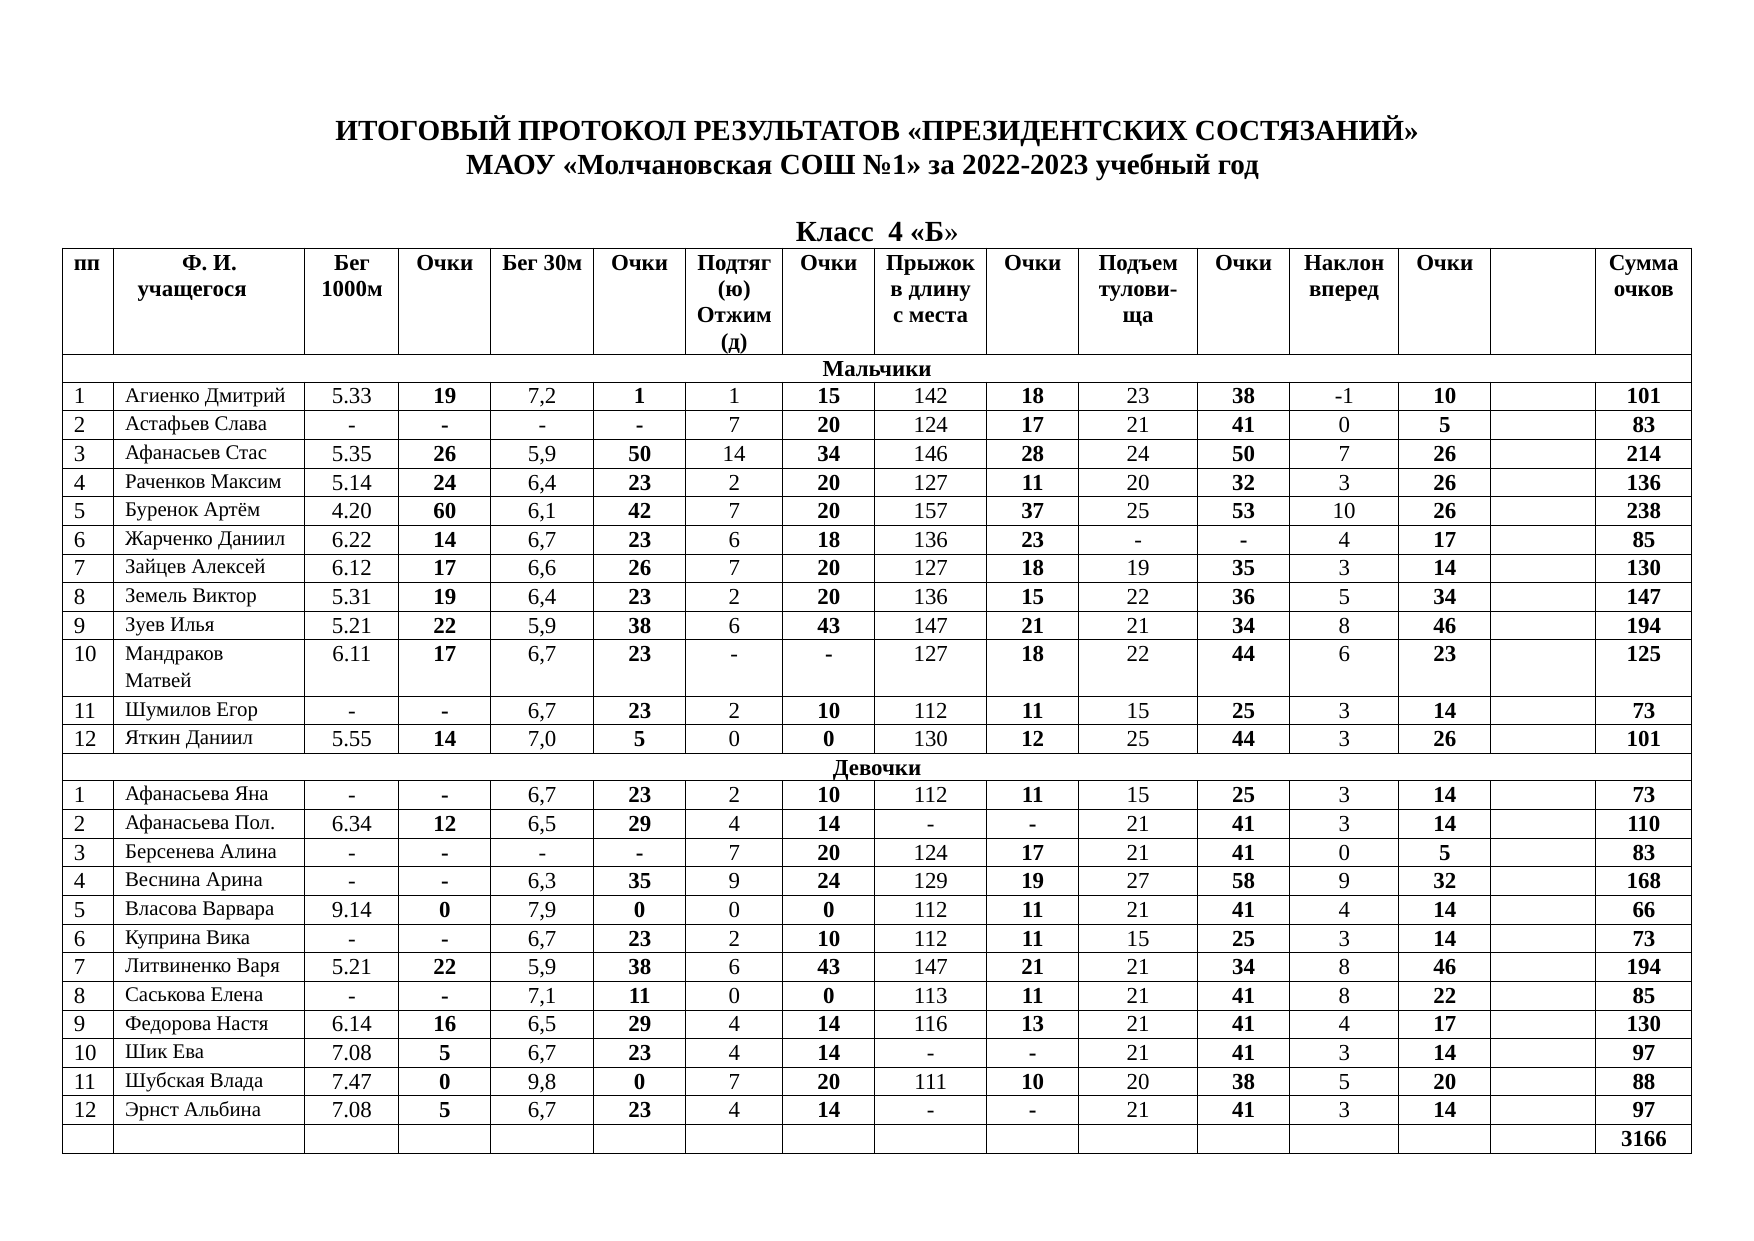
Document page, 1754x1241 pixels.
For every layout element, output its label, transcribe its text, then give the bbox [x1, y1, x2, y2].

table_cell - [305, 697, 398, 724]
table_cell - [399, 839, 490, 866]
table_cell 2 [686, 697, 782, 724]
table_cell 9 [63, 612, 113, 639]
table_cell Власова Варвара [114, 896, 304, 923]
table_header Очки [783, 249, 874, 354]
table_cell 4 [686, 810, 782, 838]
table_cell 4 [63, 469, 113, 496]
table_cell Афанасьева Яна [114, 781, 304, 809]
table_cell 46 [1399, 953, 1490, 981]
table_cell 7 [686, 839, 782, 866]
table_cell 11 [987, 697, 1078, 724]
table_cell 130 [875, 725, 986, 753]
table_cell 20 [1399, 1068, 1490, 1095]
table_cell 35 [594, 867, 685, 895]
table_cell 6.14 [305, 1011, 398, 1038]
table_cell 22 [1079, 583, 1197, 611]
table_cell 41 [1198, 411, 1289, 439]
table_cell 14 [783, 1096, 874, 1124]
table_cell 6.12 [305, 555, 398, 582]
table_cell 8 [63, 982, 113, 1009]
table_cell 5,9 [491, 953, 593, 981]
table_header Подтяг (ю) Отжим (д) [686, 249, 782, 354]
table_cell Буренок Артём [114, 497, 304, 525]
table_cell - [399, 781, 490, 809]
table_cell 5 [1290, 583, 1398, 611]
table_cell 32 [1198, 469, 1289, 496]
table_cell 21 [1079, 982, 1197, 1009]
table_cell 147 [1596, 583, 1691, 611]
table_cell 19 [987, 867, 1078, 895]
table_cell 5.33 [305, 383, 398, 410]
table_cell - [305, 411, 398, 439]
table_cell 8 [1290, 612, 1398, 639]
table_cell - [491, 411, 593, 439]
table_cell 3 [1290, 469, 1398, 496]
table_cell - [305, 925, 398, 952]
table_cell 28 [987, 440, 1078, 467]
table_cell 7 [686, 497, 782, 525]
table_cell - [399, 925, 490, 952]
text Класс 4 «Б» [75, 214, 1679, 248]
table_cell 14 [1399, 1096, 1490, 1124]
table_cell 10 [63, 640, 113, 696]
table_cell 21 [1079, 1011, 1197, 1038]
table_cell 17 [1399, 1011, 1490, 1038]
table_cell 12 [399, 810, 490, 838]
table_cell 7 [686, 1068, 782, 1095]
table_cell 17 [399, 640, 490, 696]
table_cell [1491, 1068, 1595, 1095]
table_cell 25 [1079, 497, 1197, 525]
table_cell 25 [1198, 781, 1289, 809]
table_cell [63, 1125, 113, 1153]
table_header Очки [987, 249, 1078, 354]
table_cell 6,7 [491, 697, 593, 724]
table_cell 83 [1596, 411, 1691, 439]
table_cell [1491, 781, 1595, 809]
table_cell 24 [783, 867, 874, 895]
table_cell 116 [875, 1011, 986, 1038]
table_cell 136 [875, 583, 986, 611]
table_cell - [305, 839, 398, 866]
table_cell Литвиненко Варя [114, 953, 304, 981]
table_cell 14 [783, 1039, 874, 1067]
table_cell 26 [594, 555, 685, 582]
table_cell 7 [63, 555, 113, 582]
text ИТОГОВЫЙ ПРОТОКОЛ РЕЗУЛЬТАТОВ «ПРЕЗИДЕНТСКИХ СОСТЯЗАНИЙ» [75, 113, 1679, 147]
table_cell 194 [1596, 953, 1691, 981]
table_cell 46 [1399, 612, 1490, 639]
table_cell 11 [63, 697, 113, 724]
table_cell 12 [63, 725, 113, 753]
table_cell 124 [875, 839, 986, 866]
table_cell [1491, 982, 1595, 1009]
table_header пп [63, 249, 113, 354]
table_cell [491, 1125, 593, 1153]
table_cell - [594, 839, 685, 866]
table_cell 1 [63, 781, 113, 809]
table_cell 3 [1290, 1096, 1398, 1124]
table_cell - [399, 982, 490, 1009]
table_cell - [305, 867, 398, 895]
table_cell 5 [63, 497, 113, 525]
table_cell 23 [594, 640, 685, 696]
table_cell 5 [399, 1096, 490, 1124]
table_cell 1 [594, 383, 685, 410]
table_cell - [987, 1039, 1078, 1067]
table_cell - [875, 1096, 986, 1124]
table_cell 5,9 [491, 440, 593, 467]
table_cell Мандраков Матвей [114, 640, 304, 696]
table_cell 112 [875, 925, 986, 952]
table_cell Раченков Максим [114, 469, 304, 496]
table_cell [1491, 953, 1595, 981]
table_cell 32 [1399, 867, 1490, 895]
table_cell 3 [1290, 697, 1398, 724]
table_cell 5.21 [305, 953, 398, 981]
table_cell 0 [686, 896, 782, 923]
table_cell 6 [686, 612, 782, 639]
table_cell 23 [594, 1039, 685, 1067]
table_cell 37 [987, 497, 1078, 525]
table_cell 27 [1079, 867, 1197, 895]
table_cell 43 [783, 953, 874, 981]
table_cell 10 [783, 781, 874, 809]
table_cell 125 [1596, 640, 1691, 696]
table_cell 4 [1290, 896, 1398, 923]
table_cell [1491, 555, 1595, 582]
table_cell 16 [399, 1011, 490, 1038]
table_cell 5 [594, 725, 685, 753]
table_cell 11 [594, 982, 685, 1009]
table_cell 9 [63, 1011, 113, 1038]
table_cell Берсенева Алина [114, 839, 304, 866]
table_cell Зуев Илья [114, 612, 304, 639]
table_cell 21 [987, 953, 1078, 981]
table_cell - [875, 1039, 986, 1067]
table_cell 29 [594, 1011, 685, 1038]
table_cell 17 [987, 411, 1078, 439]
table_cell 26 [1399, 725, 1490, 753]
table_cell - [783, 640, 874, 696]
table_cell 130 [1596, 1011, 1691, 1038]
table_cell 0 [1290, 839, 1398, 866]
table_header Очки [1198, 249, 1289, 354]
table_cell 21 [1079, 953, 1197, 981]
table_cell 0 [594, 1068, 685, 1095]
table_cell 41 [1198, 1011, 1289, 1038]
table_cell 20 [1079, 1068, 1197, 1095]
table_header Очки [1399, 249, 1490, 354]
table_cell 6 [1290, 640, 1398, 696]
table_cell 2 [686, 925, 782, 952]
table_cell [1491, 867, 1595, 895]
table_cell 6,7 [491, 1096, 593, 1124]
table_cell 0 [399, 1068, 490, 1095]
table_cell [305, 1125, 398, 1153]
table_cell 23 [987, 526, 1078, 553]
table_cell 6,5 [491, 1011, 593, 1038]
table_cell Земель Виктор [114, 583, 304, 611]
table_cell 38 [1198, 1068, 1289, 1095]
table_cell 14 [783, 1011, 874, 1038]
table_cell [399, 1125, 490, 1153]
table_cell 127 [875, 555, 986, 582]
table_cell Шубская Влада [114, 1068, 304, 1095]
table_cell 0 [686, 982, 782, 1009]
table_cell [686, 1125, 782, 1153]
table_cell [1491, 839, 1595, 866]
table_cell 34 [1198, 953, 1289, 981]
table_cell Агиенко Дмитрий [114, 383, 304, 410]
table_cell 23 [594, 526, 685, 553]
table_cell 26 [1399, 440, 1490, 467]
table_cell [1491, 383, 1595, 410]
table_cell [1079, 1125, 1197, 1153]
table_cell 3 [63, 440, 113, 467]
table_cell 22 [399, 612, 490, 639]
table_cell 41 [1198, 982, 1289, 1009]
table_cell 83 [1596, 839, 1691, 866]
table_cell 6,7 [491, 925, 593, 952]
table_cell 6,3 [491, 867, 593, 895]
table_cell 13 [987, 1011, 1078, 1038]
table_cell 23 [594, 781, 685, 809]
table_cell 20 [783, 469, 874, 496]
table_cell 6,4 [491, 469, 593, 496]
table_cell [875, 1125, 986, 1153]
table_cell 6.22 [305, 526, 398, 553]
table_cell - [399, 411, 490, 439]
table_cell 6,7 [491, 1039, 593, 1067]
table_cell [1491, 896, 1595, 923]
table_header Бег 30м [491, 249, 593, 354]
table_cell 3 [1290, 925, 1398, 952]
table_cell [1491, 583, 1595, 611]
table_cell Девочки [63, 754, 1691, 780]
table_cell 0 [686, 725, 782, 753]
table_cell 5,9 [491, 612, 593, 639]
table_cell - [875, 810, 986, 838]
table_cell 5.14 [305, 469, 398, 496]
table_cell Эрнст Альбина [114, 1096, 304, 1124]
table_cell 36 [1198, 583, 1289, 611]
table_cell - [399, 867, 490, 895]
table_cell 136 [875, 526, 986, 553]
table_cell 3 [1290, 781, 1398, 809]
table_cell 60 [399, 497, 490, 525]
table_cell 9,8 [491, 1068, 593, 1095]
table_cell 4 [686, 1011, 782, 1038]
table_cell 19 [1079, 555, 1197, 582]
table_cell 21 [1079, 612, 1197, 639]
table_cell 22 [1079, 640, 1197, 696]
table_cell Афанасьев Стас [114, 440, 304, 467]
table_cell 38 [594, 612, 685, 639]
table_cell [1491, 440, 1595, 467]
table_cell 14 [1399, 781, 1490, 809]
table_cell 7,1 [491, 982, 593, 1009]
table_cell 146 [875, 440, 986, 467]
table_cell Куприна Вика [114, 925, 304, 952]
table_cell 34 [1198, 612, 1289, 639]
table_cell 17 [1399, 526, 1490, 553]
table_cell 127 [875, 640, 986, 696]
table_cell 21 [1079, 810, 1197, 838]
table_cell 42 [594, 497, 685, 525]
table_cell - [1079, 526, 1197, 553]
table_cell 0 [399, 896, 490, 923]
table_cell 3 [63, 839, 113, 866]
table_cell 112 [875, 781, 986, 809]
table_cell 35 [1198, 555, 1289, 582]
table_header Прыжок в длину с места [875, 249, 986, 354]
table_cell 3 [1290, 1039, 1398, 1067]
table_cell 8 [63, 583, 113, 611]
table_cell [1491, 640, 1595, 696]
table_cell 10 [1399, 383, 1490, 410]
table_cell 38 [1198, 383, 1289, 410]
table_cell 6,7 [491, 640, 593, 696]
table_cell 11 [987, 925, 1078, 952]
table_cell 4.20 [305, 497, 398, 525]
table_cell Жарченко Даниил [114, 526, 304, 553]
table_header [1491, 249, 1595, 354]
table_cell 9 [686, 867, 782, 895]
table_cell 23 [594, 469, 685, 496]
table_cell [1491, 697, 1595, 724]
table_cell Афанасьева Пол. [114, 810, 304, 838]
table_cell 5 [399, 1039, 490, 1067]
table_cell 11 [987, 896, 1078, 923]
table_cell 4 [686, 1039, 782, 1067]
table_cell 14 [1399, 697, 1490, 724]
table_cell [1491, 497, 1595, 525]
table_cell [1491, 612, 1595, 639]
table_cell 23 [1079, 383, 1197, 410]
table_cell [1399, 1125, 1490, 1153]
table_cell 2 [63, 411, 113, 439]
table_cell 142 [875, 383, 986, 410]
table_cell 2 [63, 810, 113, 838]
table_cell 111 [875, 1068, 986, 1095]
table_cell 18 [987, 640, 1078, 696]
table_cell 238 [1596, 497, 1691, 525]
table_cell 20 [783, 497, 874, 525]
table_cell [1290, 1125, 1398, 1153]
table_cell 147 [875, 953, 986, 981]
table_cell 26 [1399, 469, 1490, 496]
table_cell 4 [1290, 526, 1398, 553]
table_cell 6,7 [491, 781, 593, 809]
table_cell Астафьев Слава [114, 411, 304, 439]
table_cell 129 [875, 867, 986, 895]
table_cell 0 [1290, 411, 1398, 439]
table_cell 0 [783, 725, 874, 753]
table_cell - [987, 810, 1078, 838]
table_cell 214 [1596, 440, 1691, 467]
table_cell 6,4 [491, 583, 593, 611]
table_cell 25 [1079, 725, 1197, 753]
table_header Сумма очков [1596, 249, 1691, 354]
table_cell 4 [686, 1096, 782, 1124]
text МАОУ «Молчановская СОШ №1» за 2022-2023 учебный год [75, 147, 1679, 181]
table_cell 15 [1079, 925, 1197, 952]
table_cell 14 [1399, 896, 1490, 923]
table_cell 38 [594, 953, 685, 981]
table_cell 97 [1596, 1039, 1691, 1067]
table_cell 73 [1596, 697, 1691, 724]
table_cell 41 [1198, 839, 1289, 866]
table_cell 7 [686, 411, 782, 439]
table_cell 10 [783, 697, 874, 724]
table_cell 168 [1596, 867, 1691, 895]
table_cell Яткин Даниил [114, 725, 304, 753]
table_cell - [305, 982, 398, 1009]
table_cell 1 [63, 383, 113, 410]
table_cell 0 [783, 896, 874, 923]
table_cell 6,1 [491, 497, 593, 525]
table_cell 26 [1399, 497, 1490, 525]
table_cell 7.08 [305, 1039, 398, 1067]
table_cell 19 [399, 583, 490, 611]
table_cell 14 [1399, 810, 1490, 838]
table_cell - [594, 411, 685, 439]
table_cell Шик Ева [114, 1039, 304, 1067]
table_cell 5.55 [305, 725, 398, 753]
table_cell 23 [594, 1096, 685, 1124]
table_cell 112 [875, 896, 986, 923]
table_cell 0 [783, 982, 874, 1009]
table_cell 3 [1290, 555, 1398, 582]
table_cell 112 [875, 697, 986, 724]
table_cell 6.11 [305, 640, 398, 696]
table_cell [1198, 1125, 1289, 1153]
table_cell - [491, 839, 593, 866]
table_cell 20 [783, 839, 874, 866]
table_cell 34 [1399, 583, 1490, 611]
table_cell 7,2 [491, 383, 593, 410]
table_cell Веснина Арина [114, 867, 304, 895]
table_cell 25 [1198, 697, 1289, 724]
table_cell 73 [1596, 925, 1691, 952]
table_cell 53 [1198, 497, 1289, 525]
table_cell 3 [1290, 810, 1398, 838]
table_cell 23 [1399, 640, 1490, 696]
table_cell 6 [686, 526, 782, 553]
table_cell 14 [1399, 1039, 1490, 1067]
table_cell 0 [594, 896, 685, 923]
table_cell 124 [875, 411, 986, 439]
table_cell 15 [987, 583, 1078, 611]
table_cell 3 [1290, 725, 1398, 753]
table_cell 6 [686, 953, 782, 981]
table_cell 58 [1198, 867, 1289, 895]
table_cell Мальчики [63, 355, 1691, 382]
table_cell 5 [1399, 839, 1490, 866]
table_cell 6,7 [491, 526, 593, 553]
table_cell [594, 1125, 685, 1153]
table_cell 21 [1079, 1096, 1197, 1124]
table_cell 21 [1079, 1039, 1197, 1067]
table_cell 50 [594, 440, 685, 467]
table_cell 101 [1596, 725, 1691, 753]
table_cell 41 [1198, 810, 1289, 838]
table_cell 23 [594, 925, 685, 952]
table_cell 130 [1596, 555, 1691, 582]
table_cell 20 [783, 555, 874, 582]
table_cell 14 [1399, 925, 1490, 952]
table_cell 29 [594, 810, 685, 838]
table_cell 6,6 [491, 555, 593, 582]
table_cell 127 [875, 469, 986, 496]
table_cell 66 [1596, 896, 1691, 923]
table_header Очки [594, 249, 685, 354]
table_cell 14 [399, 526, 490, 553]
table_cell [1491, 925, 1595, 952]
table_cell 10 [63, 1039, 113, 1067]
table_cell 21 [1079, 896, 1197, 923]
table_cell [1491, 411, 1595, 439]
table_cell 22 [1399, 982, 1490, 1009]
table_cell Федорова Настя [114, 1011, 304, 1038]
table_cell 14 [1399, 555, 1490, 582]
table_cell - [399, 697, 490, 724]
table_cell 24 [399, 469, 490, 496]
table_cell 20 [783, 583, 874, 611]
table_cell 7 [63, 953, 113, 981]
table_cell 7 [1290, 440, 1398, 467]
table_cell 10 [987, 1068, 1078, 1095]
table_cell 110 [1596, 810, 1691, 838]
table_cell 26 [399, 440, 490, 467]
table_cell 4 [63, 867, 113, 895]
table_cell - [305, 781, 398, 809]
table_cell [987, 1125, 1078, 1153]
table_cell 34 [783, 440, 874, 467]
table_cell 18 [987, 383, 1078, 410]
table_cell 50 [1198, 440, 1289, 467]
table_cell 6 [63, 925, 113, 952]
table_cell 10 [783, 925, 874, 952]
table_cell 14 [399, 725, 490, 753]
table_cell 73 [1596, 781, 1691, 809]
table_cell 7 [686, 555, 782, 582]
table_cell 7,0 [491, 725, 593, 753]
table_cell 11 [987, 781, 1078, 809]
table_cell 18 [987, 555, 1078, 582]
table_cell [783, 1125, 874, 1153]
table_cell 88 [1596, 1068, 1691, 1095]
table_cell 9.14 [305, 896, 398, 923]
table_cell 11 [987, 469, 1078, 496]
table_header Наклон вперед [1290, 249, 1398, 354]
table_cell [1491, 1011, 1595, 1038]
table_cell [1491, 1039, 1595, 1067]
table_cell 7.08 [305, 1096, 398, 1124]
table_cell 20 [783, 411, 874, 439]
table_cell 97 [1596, 1096, 1691, 1124]
table_header Бег 1000м [305, 249, 398, 354]
table_cell 20 [783, 1068, 874, 1095]
table_cell -1 [1290, 383, 1398, 410]
table_cell 19 [399, 383, 490, 410]
table_cell [1491, 810, 1595, 838]
table_cell 194 [1596, 612, 1691, 639]
table_cell 6.34 [305, 810, 398, 838]
table_cell 6,5 [491, 810, 593, 838]
table_cell 21 [1079, 839, 1197, 866]
table_cell 44 [1198, 725, 1289, 753]
table_cell 15 [783, 383, 874, 410]
table_cell 12 [63, 1096, 113, 1124]
table_cell Саськова Елена [114, 982, 304, 1009]
table_cell [1491, 1125, 1595, 1153]
table_cell 7.47 [305, 1068, 398, 1095]
table_cell - [987, 1096, 1078, 1124]
table_cell 113 [875, 982, 986, 1009]
table_cell 14 [783, 810, 874, 838]
table_cell 5.31 [305, 583, 398, 611]
table_cell [1491, 725, 1595, 753]
table_cell 7,9 [491, 896, 593, 923]
table_cell 41 [1198, 896, 1289, 923]
table_cell 41 [1198, 1039, 1289, 1067]
table_cell 2 [686, 781, 782, 809]
table_cell 44 [1198, 640, 1289, 696]
table_cell 25 [1198, 925, 1289, 952]
table_cell 101 [1596, 383, 1691, 410]
table_cell 5 [1290, 1068, 1398, 1095]
table_cell 6 [63, 526, 113, 553]
table_cell 4 [1290, 1011, 1398, 1038]
table_cell - [1198, 526, 1289, 553]
table_cell 23 [594, 583, 685, 611]
table_cell 9 [1290, 867, 1398, 895]
table_cell 8 [1290, 982, 1398, 1009]
table_cell 85 [1596, 526, 1691, 553]
table_cell 5.35 [305, 440, 398, 467]
table_cell 5.21 [305, 612, 398, 639]
table_cell 20 [1079, 469, 1197, 496]
table_cell 147 [875, 612, 986, 639]
table_header Очки [399, 249, 490, 354]
table_cell [1491, 469, 1595, 496]
table_cell 14 [686, 440, 782, 467]
table_cell 157 [875, 497, 986, 525]
table_cell [1491, 526, 1595, 553]
table_header Ф. И. учащегося [114, 249, 304, 354]
table_cell 17 [399, 555, 490, 582]
table_cell 8 [1290, 953, 1398, 981]
table_cell 2 [686, 583, 782, 611]
table_cell 41 [1198, 1096, 1289, 1124]
table_cell 11 [63, 1068, 113, 1095]
table_cell [114, 1125, 304, 1153]
table_cell 15 [1079, 697, 1197, 724]
table_cell 24 [1079, 440, 1197, 467]
table_cell 15 [1079, 781, 1197, 809]
table_cell 43 [783, 612, 874, 639]
table_cell 1 [686, 383, 782, 410]
table_cell Зайцев Алексей [114, 555, 304, 582]
table_cell 3166 [1596, 1125, 1691, 1153]
table_cell 5 [1399, 411, 1490, 439]
table_cell 11 [987, 982, 1078, 1009]
table_cell 136 [1596, 469, 1691, 496]
table_cell 10 [1290, 497, 1398, 525]
table_cell 85 [1596, 982, 1691, 1009]
table_cell 21 [1079, 411, 1197, 439]
table_cell 23 [594, 697, 685, 724]
table_header Подъем тулови- ща [1079, 249, 1197, 354]
table_cell 17 [987, 839, 1078, 866]
table_cell 18 [783, 526, 874, 553]
table_cell - [686, 640, 782, 696]
table_cell Шумилов Егор [114, 697, 304, 724]
table_cell 21 [987, 612, 1078, 639]
table_cell [1491, 1096, 1595, 1124]
table_cell 12 [987, 725, 1078, 753]
table_cell 5 [63, 896, 113, 923]
table_cell 22 [399, 953, 490, 981]
table_cell 2 [686, 469, 782, 496]
